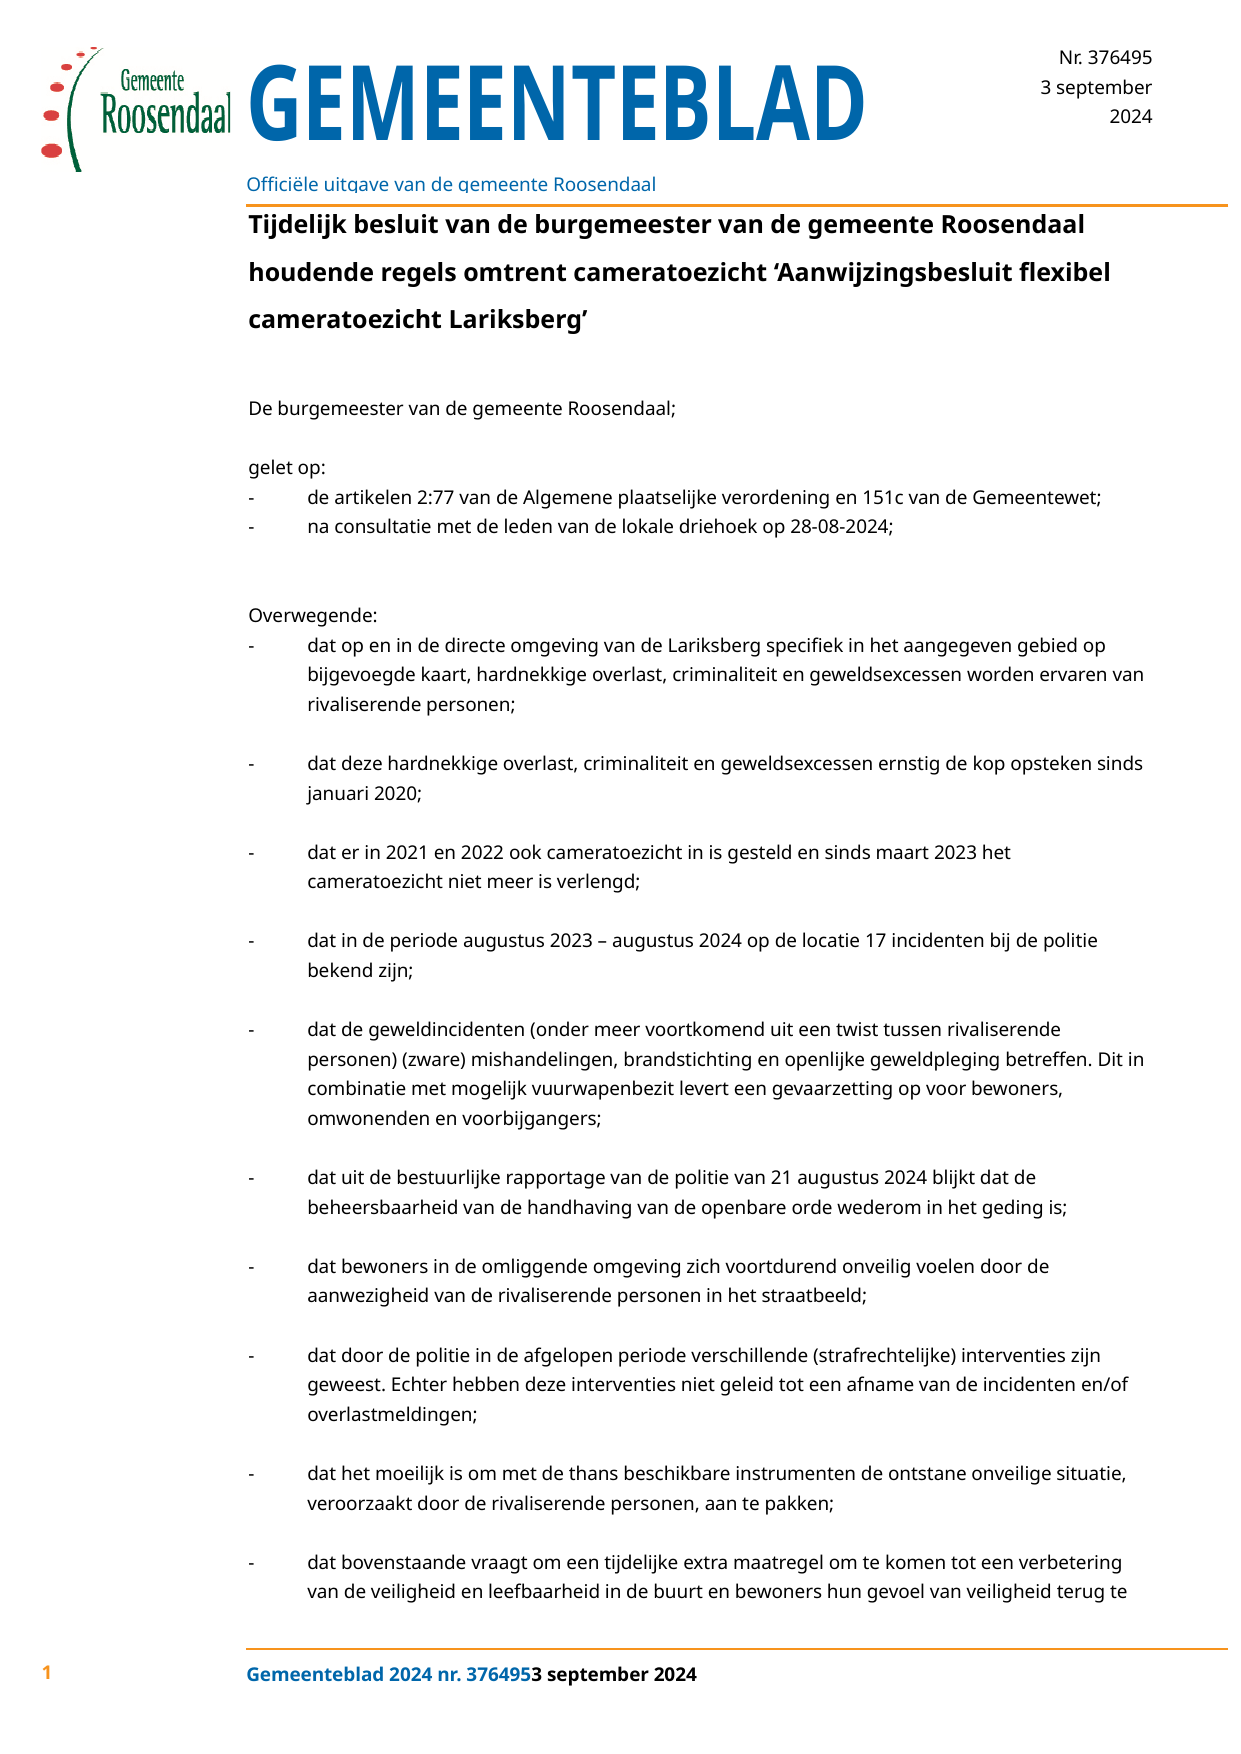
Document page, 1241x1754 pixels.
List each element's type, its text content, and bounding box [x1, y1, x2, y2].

text Overwegende: [248, 602, 1152, 628]
list de artikelen 2:77 van de Algemene plaatselijke verordening en 151c van de Gemeentewet; [248, 484, 1152, 509]
list dat door de politie in de afgelopen periode verschillende (strafrechtelijke) interventies zijn geweest. Echter hebben deze interventies niet geleid tot een afname van de incidenten en/of overlastmeldingen; [248, 1342, 1152, 1427]
text Tijdelijk besluit van de burgemeester van de gemeente Roosendaal houdende regels omtrent cameratoezicht ‘Aanwijzingsbesluit flexibel cameratoezicht Lariksberg’ [248, 207, 1152, 336]
list na consultatie met de leden van de lokale driehoek op 28-08-2024; [248, 513, 1152, 539]
list dat in de periode augustus 2023 – augustus 2024 op de locatie 17 incidenten bij de politie bekend zijn; [248, 928, 1152, 983]
text De burgemeester van de gemeente Roosendaal; [248, 395, 1152, 421]
list dat de geweldincidenten (onder meer voortkomend uit een twist tussen rivaliserende personen) (zware) mishandelingen, brandstichting en openlijke geweldpleging betreffen. Dit in combinatie met mogelijk vuurwapenbezit levert een gevaarzetting op voor bewoners, omwonenden en voorbijgangers; [248, 1016, 1152, 1131]
list dat bovenstaande vraagt om een tijdelijke extra maatregel om te komen tot een verbetering van de veiligheid en leefbaarheid in de buurt en bewoners hun gevoel van veiligheid terug te [248, 1549, 1152, 1604]
list dat bewoners in de omliggende omgeving zich voortdurend onveilig voelen door de aanwezigheid van de rivaliserende personen in het straatbeeld; [248, 1253, 1152, 1308]
picture [41, 47, 231, 172]
text gelet op: [248, 454, 1152, 480]
list dat deze hardnekkige overlast, criminaliteit en geweldsexcessen ernstig de kop opsteken sinds januari 2020; [248, 750, 1152, 805]
list dat het moeilijk is om met de thans beschikbare instrumenten de ontstane onveilige situatie, veroorzaakt door de rivaliserende personen, aan te pakken; [248, 1460, 1152, 1515]
list dat op en in de directe omgeving van de Lariksberg specifiek in het aangegeven gebied op bijgevoegde kaart, hardnekkige overlast, criminaliteit en geweldsexcessen worden ervaren van rivaliserende personen; [248, 632, 1152, 717]
list dat er in 2021 en 2022 ook cameratoezicht in is gesteld en sinds maart 2023 het cameratoezicht niet meer is verlengd; [248, 839, 1152, 894]
list dat uit de bestuurlijke rapportage van de politie van 21 augustus 2024 blijkt dat de beheersbaarheid van de handhaving van de openbare orde wederom in het geding is; [248, 1164, 1152, 1219]
